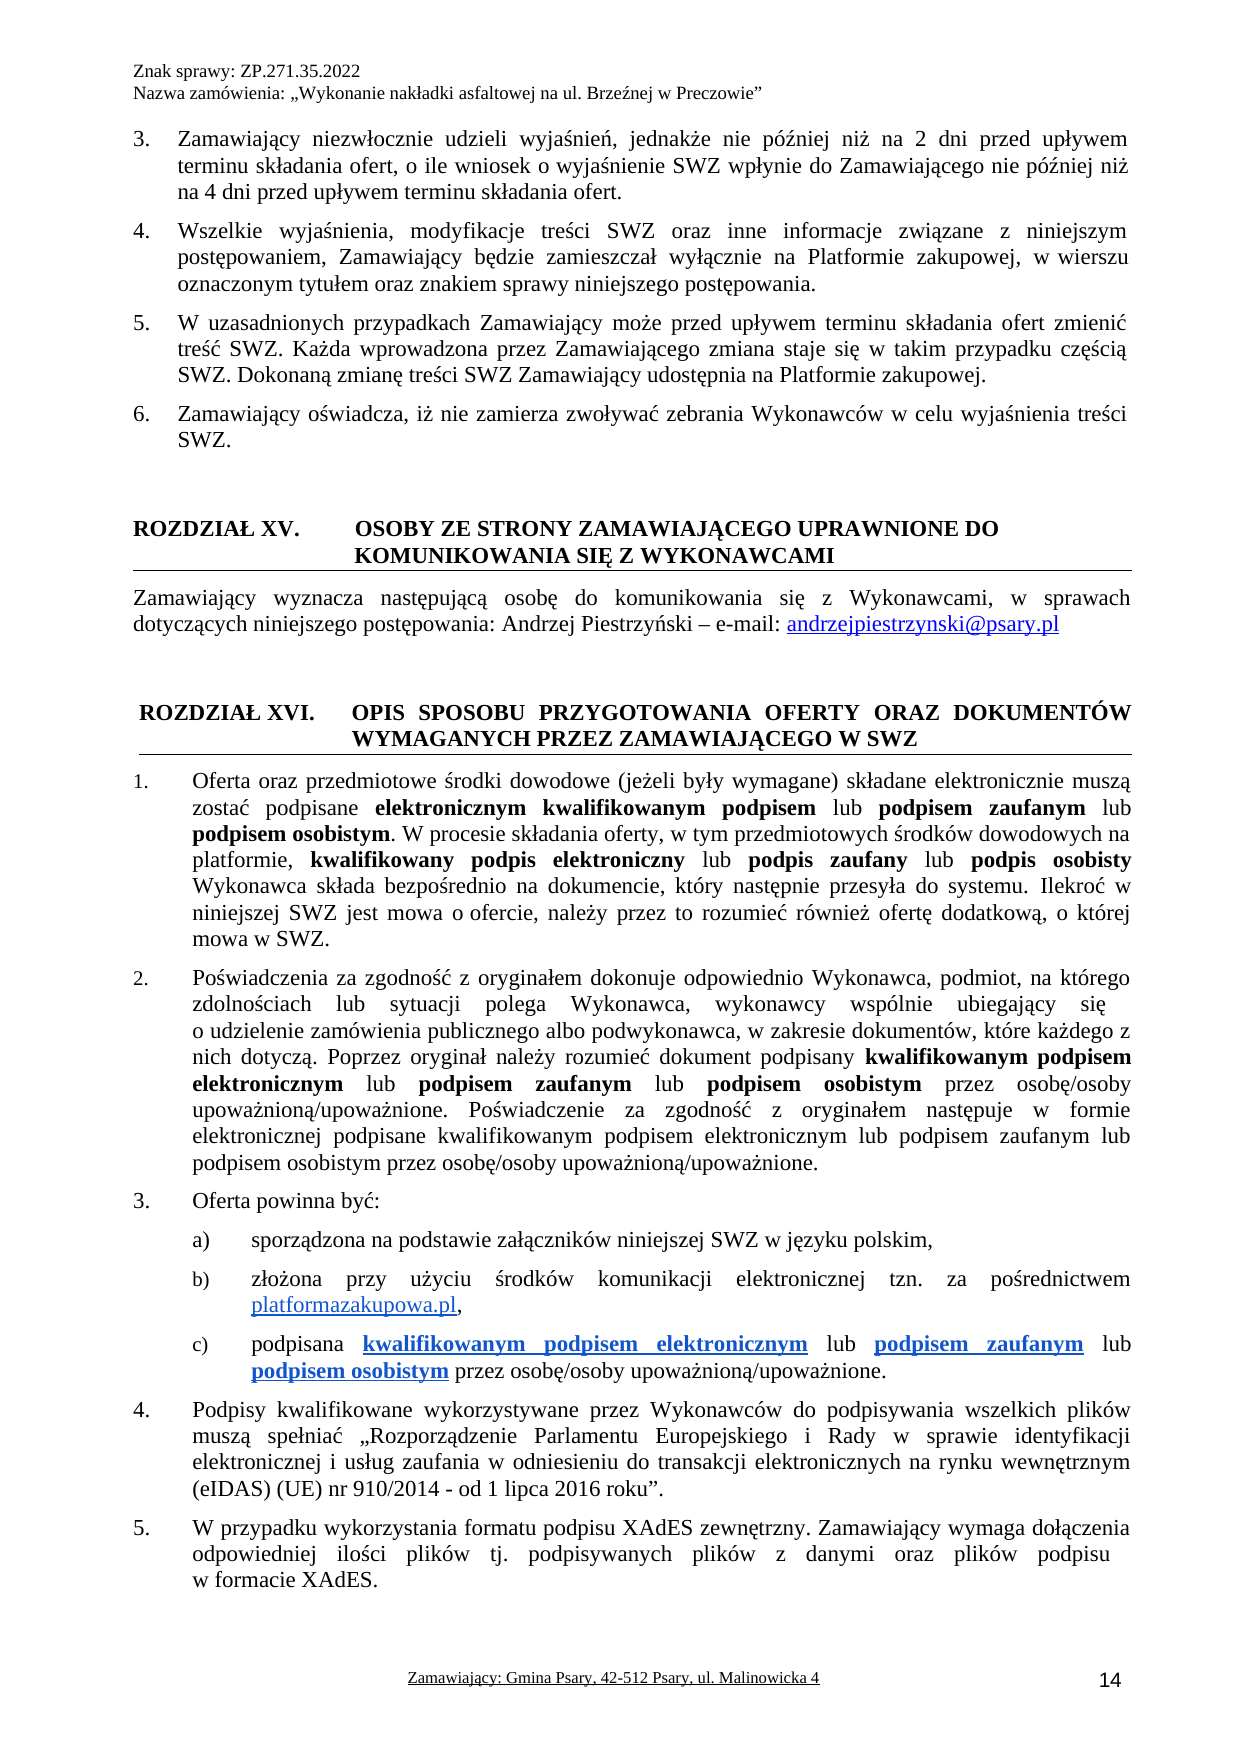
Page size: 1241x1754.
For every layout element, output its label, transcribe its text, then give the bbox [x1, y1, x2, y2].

list Podpisy kwalifikowane wykorzystywane przez Wykonawców do podpisywania wszelkich plików muszą spełniać „Rozporządzenie Parlamentu Europejskiego i Rady w sprawie identyfikacji elektronicznej i usług zaufania w odniesieniu do transakcji elektronicznych na rynku wewnętrznym (eIDAS) (UE) nr 910/2014 - od 1 lipca 2016 roku”. [133, 1396, 1132, 1501]
list złożona przy użyciu środków komunikacji elektronicznej tzn. za pośrednictwem platformazakupowa.pl, [192, 1265, 1132, 1318]
list Oferta oraz przedmiotowe środki dowodowe (jeżeli były wymagane) składane elektronicznie muszą zostać podpisane elektronicznym kwalifikowanym podpisem lub podpisem zaufanym lub podpisem osobistym. W procesie składania oferty, w tym przedmiotowych środków dowodowych na platformie, kwalifikowany podpis elektroniczny lub podpis zaufany lub podpis osobisty Wykonawca składa bezpośrednio na dokumencie, który następnie przesyła do systemu. Ilekroć w niniejszej SWZ jest mowa o ofercie, należy przez to rozumieć również ofertę dodatkową, o której mowa w SWZ. [133, 767, 1132, 952]
list W uzasadnionych przypadkach Zamawiający może przed upływem terminu składania ofert zmienić treść SWZ. Każda wprowadzona przez Zamawiającego zmiana staje się w takim przypadku częścią SWZ. Dokonaną zmianę treści SWZ Zamawiający udostępnia na Platformie zakupowej. [133, 308, 1129, 388]
list W przypadku wykorzystania formatu podpisu XAdES zewnętrzny. Zamawiający wymaga dołączenia odpowiedniej ilości plików tj. podpisywanych plików z danymi oraz plików podpisu w formacie XAdES. [133, 1513, 1132, 1593]
list Zamawiający oświadcza, iż nie zamierza zwoływać zebrania Wykonawców w celu wyjaśnienia treści SWZ. [133, 400, 1129, 453]
text ROZDZIAŁ XVI. OPIS SPOSOBU PRZYGOTOWANIA OFERTY ORAZ DOKUMENTÓW WYMAGANYCH PRZEZ ZAMAWIAJĄCEGO W SWZ [139, 699, 1132, 754]
list sporządzona na podstawie załączników niniejszej SWZ w języku polskim, [192, 1226, 1132, 1253]
list Oferta powinna być: [133, 1187, 1132, 1214]
list podpisana kwalifikowanym podpisem elektronicznym lub podpisem zaufanym lub podpisem osobistym przez osobę/osoby upoważnioną/upoważnione. [192, 1330, 1132, 1383]
list Zamawiający niezwłocznie udzieli wyjaśnień, jednakże nie później niż na 2 dni przed upływem terminu składania ofert, o ile wniosek o wyjaśnienie SWZ wpłynie do Zamawiającego nie później niż na 4 dni przed upływem terminu składania ofert. [133, 125, 1129, 204]
list Poświadczenia za zgodność z oryginałem dokonuje odpowiednio Wykonawca, podmiot, na którego zdolnościach lub sytuacji polega Wykonawca, wykonawcy wspólnie ubiegający się o udzielenie zamówienia publicznego albo podwykonawca, w zakresie dokumentów, które każdego z nich dotyczą. Poprzez oryginał należy rozumieć dokument podpisany kwalifikowanym podpisem elektronicznym lub podpisem zaufanym lub podpisem osobistym przez osobę/osoby upoważnioną/upoważnione. Poświadczenie za zgodność z oryginałem następuje w formie elektronicznej podpisane kwalifikowanym podpisem elektronicznym lub podpisem zaufanym lub podpisem osobistym przez osobę/osoby upoważnioną/upoważnione. [133, 964, 1132, 1175]
text Zamawiający wyznacza następującą osobę do komunikowania się z Wykonawcami, w sprawach dotyczących niniejszego postępowania: Andrzej Piestrzyński – e-mail: andrzejpiestrzynski@psary.pl [133, 584, 1132, 636]
list Wszelkie wyjaśnienia, modyfikacje treści SWZ oraz inne informacje związane z niniejszym postępowaniem, Zamawiający będzie zamieszczał wyłącznie na Platformie zakupowej, w wierszu oznaczonym tytułem oraz znakiem sprawy niniejszego postępowania. [133, 217, 1129, 296]
text ROZDZIAŁ XV. OSOBY ZE STRONY ZAMAWIAJĄCEGO UPRAWNIONE DO KOMUNIKOWANIA SIĘ Z WYKONAWCAMI [133, 515, 1132, 570]
